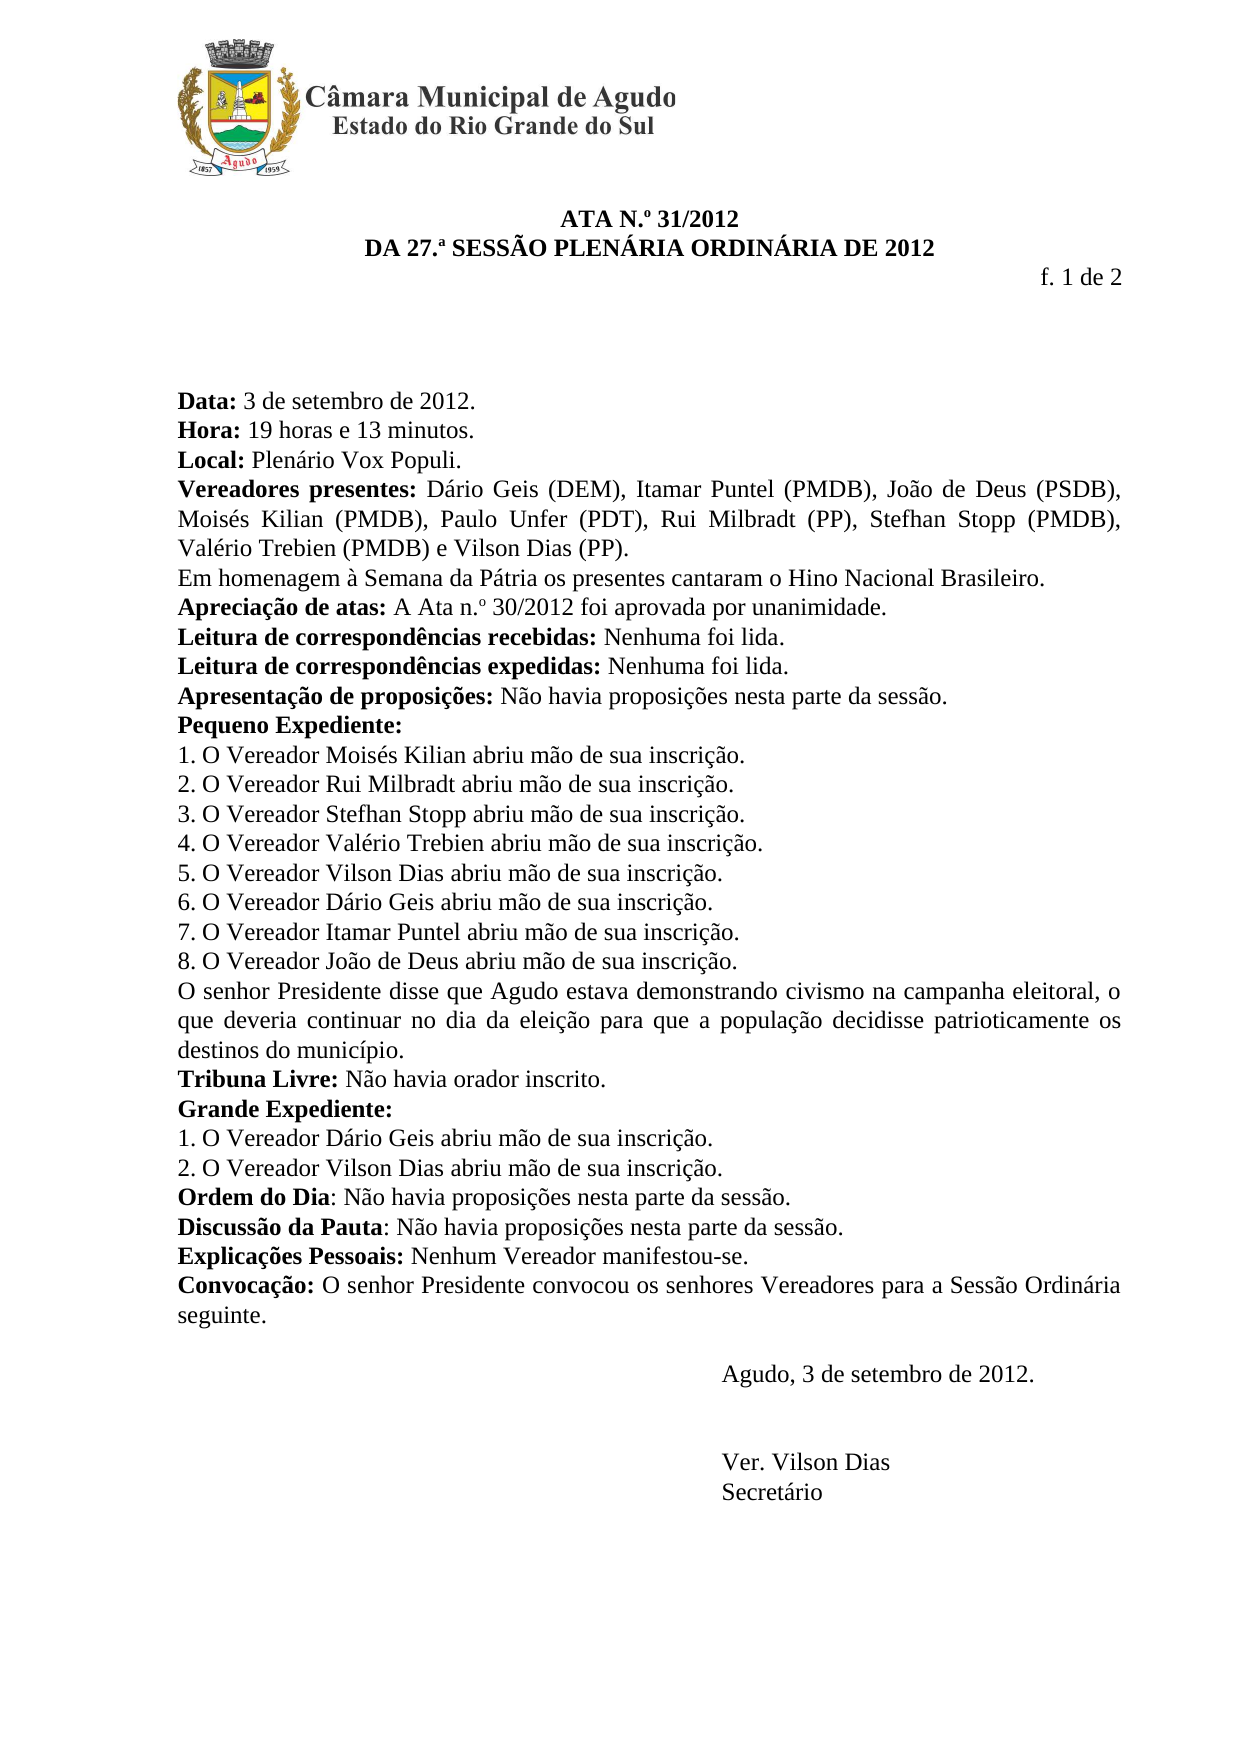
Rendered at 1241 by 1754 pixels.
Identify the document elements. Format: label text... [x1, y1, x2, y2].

list O Vereador Stefhan Stopp abriu mão de sua inscrição. [177, 799, 1122, 828]
text Pequeno Expediente: [177, 710, 1122, 740]
list O senhor Presidente disse que Agudo estava demonstrando civismo na campanha eleitoral, o que deveria continuar no dia da eleição para que a população decidisse patrioticamente os destinos do município. [177, 976, 1122, 1064]
text Grande Expediente: [177, 1093, 1122, 1123]
list O Vereador Vilson Dias abriu mão de sua inscrição. [177, 858, 1122, 887]
text Vereadores presentes: Dário Geis (DEM), Itamar Puntel (PMDB), João de Deus (PSDB), Moisés Kilian (PMDB), Paulo Unfer (PDT), Rui Milbradt (PP), Stefhan Stopp (PMDB), Valério Trebien (PMDB) e Vilson Dias (PP). [177, 474, 1122, 563]
list O Vereador Dário Geis abriu mão de sua inscrição. [177, 1123, 1122, 1152]
list Convocação: O senhor Presidente convocou os senhores Vereadores para a Sessão Ordinária seguinte. [177, 1270, 1122, 1329]
list O Vereador João de Deus abriu mão de sua inscrição. [177, 946, 1122, 976]
list O Vereador Itamar Puntel abriu mão de sua inscrição. [177, 917, 1122, 946]
list O Vereador Moisés Kilian abriu mão de sua inscrição. [177, 740, 1122, 769]
list Discussão da Pauta: Não havia proposições nesta parte da sessão. [177, 1211, 1122, 1241]
text Secretário [721, 1477, 1122, 1506]
text Apreciação de atas: A Ata n.o 30/2012 foi aprovada por unanimidade. [177, 592, 1122, 622]
list Tribuna Livre: Não havia orador inscrito. [177, 1064, 1122, 1093]
list O Vereador Valério Trebien abriu mão de sua inscrição. [177, 828, 1122, 858]
text Agudo, 3 de setembro de 2012. [721, 1359, 1122, 1388]
list O Vereador Vilson Dias abriu mão de sua inscrição. [177, 1152, 1122, 1182]
list O Vereador Rui Milbradt abriu mão de sua inscrição. [177, 769, 1122, 799]
text Ver. Vilson Dias [721, 1447, 1122, 1477]
text Leitura de correspondências recebidas: Nenhuma foi lida. [177, 622, 1122, 651]
list Explicações Pessoais: Nenhum Vereador manifestou-se. [177, 1241, 1122, 1270]
picture [177, 39, 676, 176]
text Em homenagem à Semana da Pátria os presentes cantaram o Hino Nacional Brasileiro. [177, 563, 1122, 592]
text Apresentação de proposições: Não havia proposições nesta parte da sessão. [177, 681, 1122, 710]
text Leitura de correspondências expedidas: Nenhuma foi lida. [177, 651, 1122, 681]
list O Vereador Dário Geis abriu mão de sua inscrição. [177, 887, 1122, 917]
list Ordem do Dia: Não havia proposições nesta parte da sessão. [177, 1182, 1122, 1211]
text Local: Plenário Vox Populi. [177, 445, 1122, 474]
text Data: 3 de setembro de 2012. [177, 386, 1122, 415]
text Hora: 19 horas e 13 minutos. [177, 415, 1122, 445]
